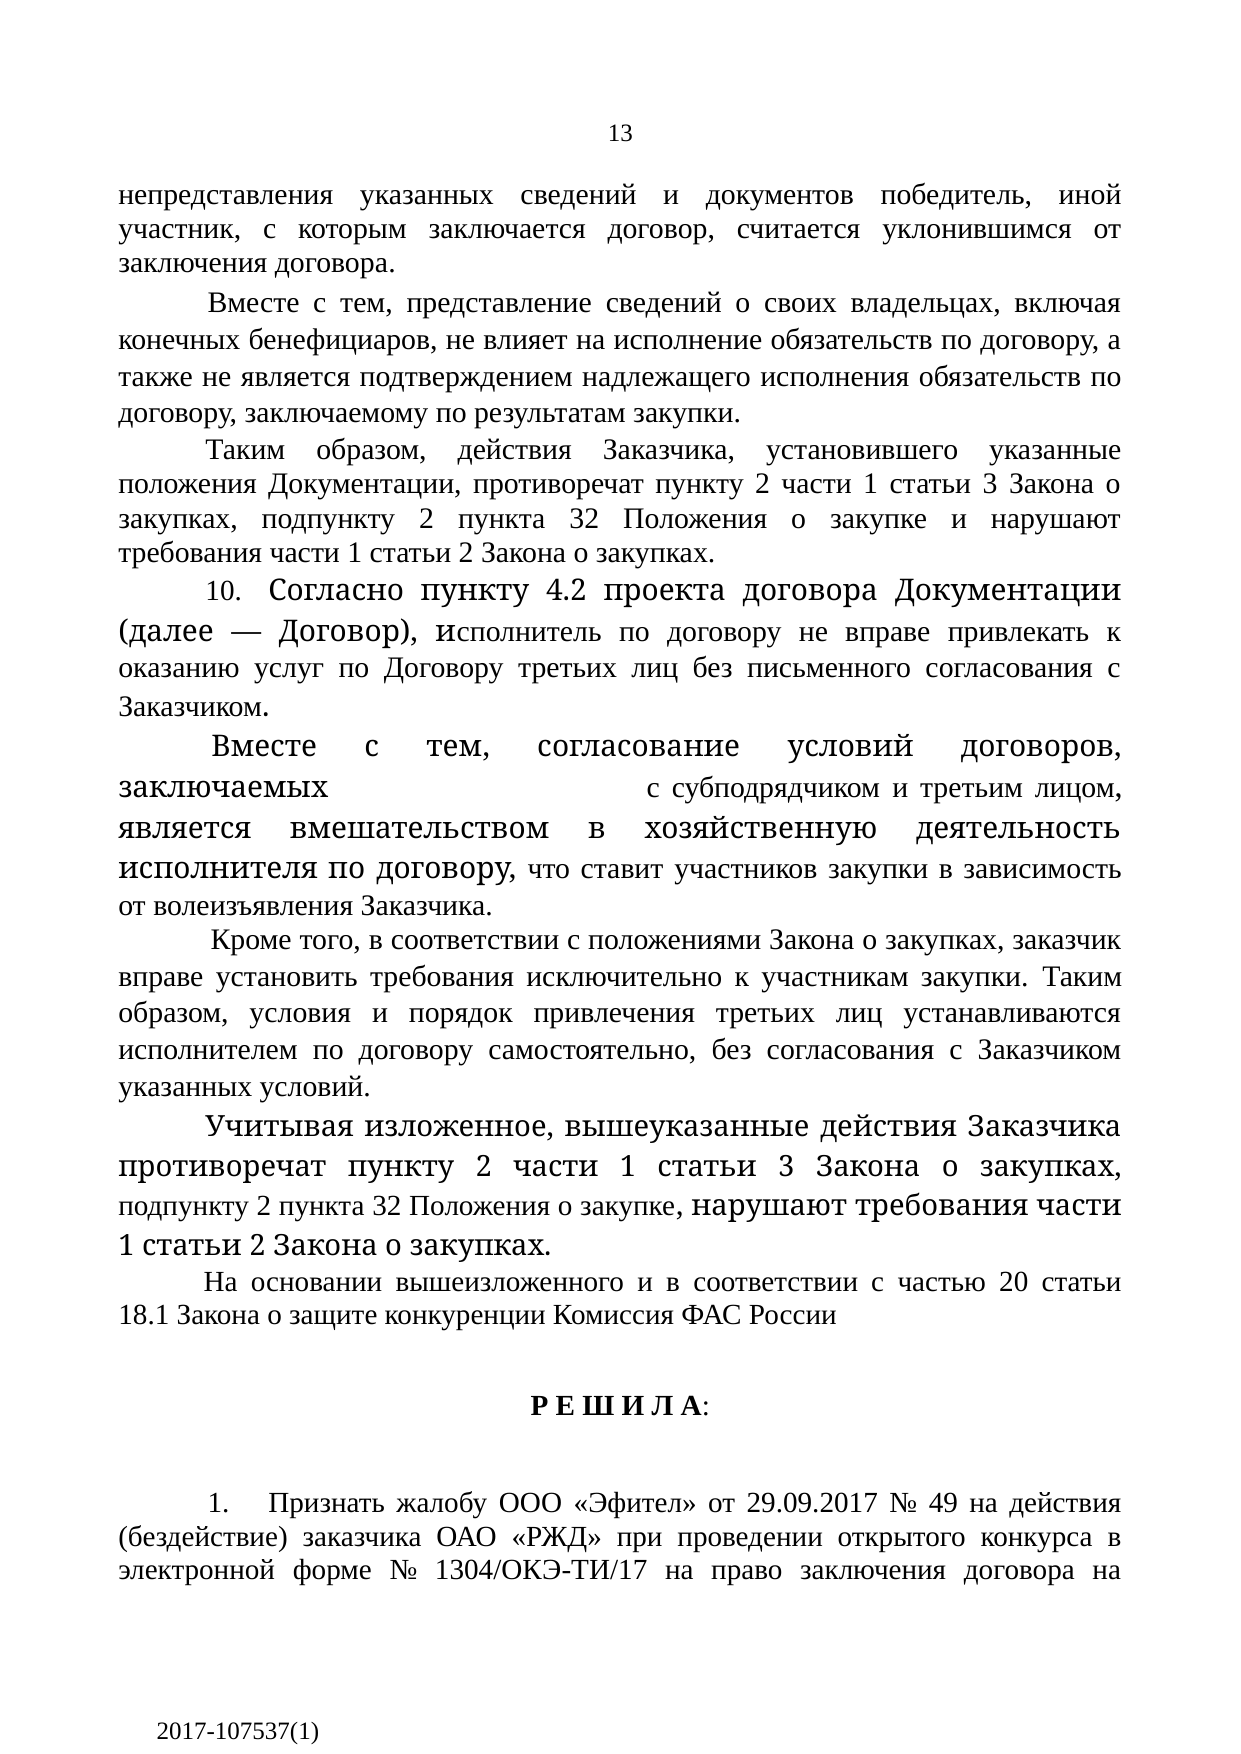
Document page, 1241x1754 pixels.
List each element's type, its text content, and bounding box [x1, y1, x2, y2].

list Признать жалобу ООО «Эфител» от 29.09.2017 № 49 на действия (бездействие) заказчика ОАО «РЖД» при проведении открытого конкурса в электронной форме № 1304/ОКЭ-ТИ/17 на право заключения договора на [118, 1485, 1122, 1586]
text непредставления указанных сведений и документов победитель, иной участник, с которым заключается договор, считается уклонившимся от заключения договора. [118, 176, 1122, 279]
text Учитывая изложенное, вышеуказанные действия Заказчика противоречат пункту 2 части 1 статьи 3 Закона о закупках, подпункту 2 пункта 32 Положения о закупке, нарушают требования части 1 статьи 2 Закона о закупках. [118, 1105, 1122, 1264]
text Вместе с тем, согласование условий договоров, заключаемых с субподрядчиком и третьим лицом, является вмешательством в хозяйственную деятельность исполнителя по договору, что ставит участников закупки в зависимость от волеизъявления Заказчика. [118, 725, 1122, 922]
text На основании вышеизложенного и в соответствии с частью 20 статьи 18.1 Закона о защите конкуренции Комиссия ФАС России [118, 1264, 1122, 1331]
text Таким образом, действия Заказчика, установившего указанные положения Документации, противоречат пункту 2 части 1 статьи 3 Закона о закупках, подпункту 2 пункта 32 Положения о закупке и нарушают требования части 1 статьи 2 Закона о закупках. [118, 432, 1122, 569]
text Кроме того, в соответствии с положениями Закона о закупках, заказчик вправе установить требования исключительно к участникам закупки. Таким образом, условия и порядок привлечения третьих лиц устанавливаются исполнителем по договору самостоятельно, без согласования с Заказчиком указанных условий. [118, 922, 1122, 1103]
text Вместе с тем, представление сведений о своих владельцах, включая конечных бенефициаров, не влияет на исполнение обязательств по договору, а также не является подтверждением надлежащего исполнения обязательств по договору, заключаемому по результатам закупки. [118, 285, 1122, 429]
list Согласно пункту 4.2 проекта договора Документации (далее — Договор), исполнитель по договору не вправе привлекать к оказанию услуг по Договору третьих лиц без письменного согласования с Заказчиком. [118, 569, 1122, 725]
text Р Е Ш И Л А: [118, 1388, 1122, 1422]
